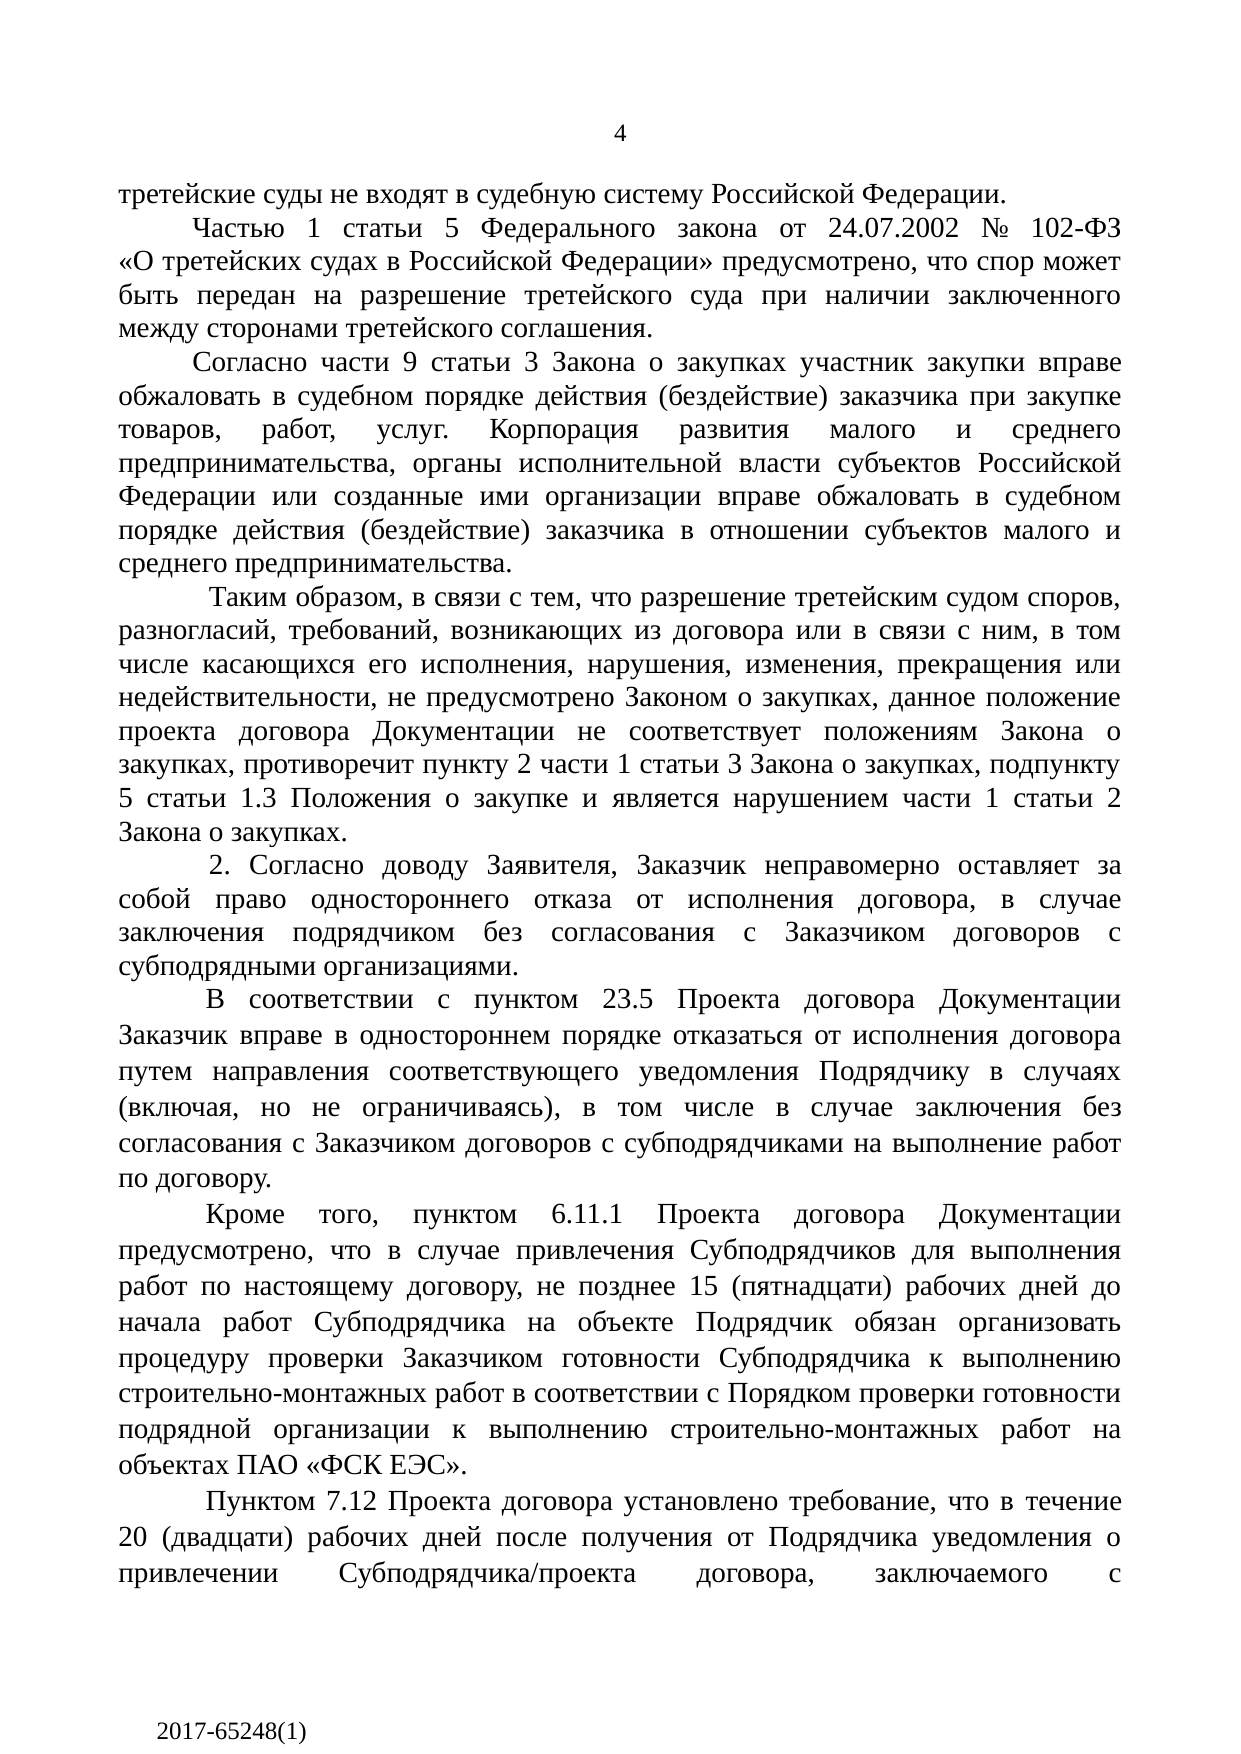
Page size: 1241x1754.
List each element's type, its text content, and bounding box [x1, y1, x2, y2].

text Пунктом 7.12 Проекта договора установлено требование, что в течение 20 (двадцати) рабочих дней после получения от Подрядчика уведомления о привлечении Субподрядчика/проекта договора, заключаемого с [118, 1483, 1122, 1588]
text Согласно части 9 статьи 3 Закона о закупках участник закупки вправе обжаловать в судебном порядке действия (бездействие) заказчика при закупке товаров, работ, услуг. Корпорация развития малого и среднего предпринимательства, органы исполнительной власти субъектов Российской Федерации или созданные ими организации вправе обжаловать в судебном порядке действия (бездействие) заказчика в отношении субъектов малого и среднего предпринимательства. [118, 344, 1122, 579]
text 2. Согласно доводу Заявителя, Заказчик неправомерно оставляет за собой право одностороннего отказа от исполнения договора, в случае заключения подрядчиком без согласования с Заказчиком договоров с субподрядными организациями. [118, 847, 1122, 981]
text третейские суды не входят в судебную систему Российской Федерации. [118, 176, 1122, 210]
text Таким образом, в связи с тем, что разрешение третейским судом споров, разногласий, требований, возникающих из договора или в связи с ним, в том числе касающихся его исполнения, нарушения, изменения, прекращения или недействительности, не предусмотрено Законом о закупках, данное положение проекта договора Документации не соответствует положениям Закона о закупках, противоречит пункту 2 части 1 статьи 3 Закона о закупках, подпункту 5 статьи 1.3 Положения о закупке и является нарушением части 1 статьи 2 Закона о закупках. [118, 579, 1122, 847]
text В соответствии с пунктом 23.5 Проекта договора Документации Заказчик вправе в одностороннем порядке отказаться от исполнения договора путем направления соответствующего уведомления Подрядчику в случаях (включая, но не ограничиваясь), в том числе в случае заключения без согласования с Заказчиком договоров с субподрядчиками на выполнение работ по договору. [118, 981, 1122, 1194]
text Частью 1 статьи 5 Федерального закона от 24.07.2002 № 102-ФЗ «О третейских судах в Российской Федерации» предусмотрено, что спор может быть передан на разрешение третейского суда при наличии заключенного между сторонами третейского соглашения. [118, 210, 1122, 344]
text Кроме того, пунктом 6.11.1 Проекта договора Документации предусмотрено, что в случае привлечения Субподрядчиков для выполнения работ по настоящему договору, не позднее 15 (пятнадцати) рабочих дней до начала работ Субподрядчика на объекте Подрядчик обязан организовать процедуру проверки Заказчиком готовности Субподрядчика к выполнению строительно-монтажных работ в соответствии с Порядком проверки готовности подрядной организации к выполнению строительно-монтажных работ на объектах ПАО «ФСК ЕЭС». [118, 1196, 1122, 1481]
